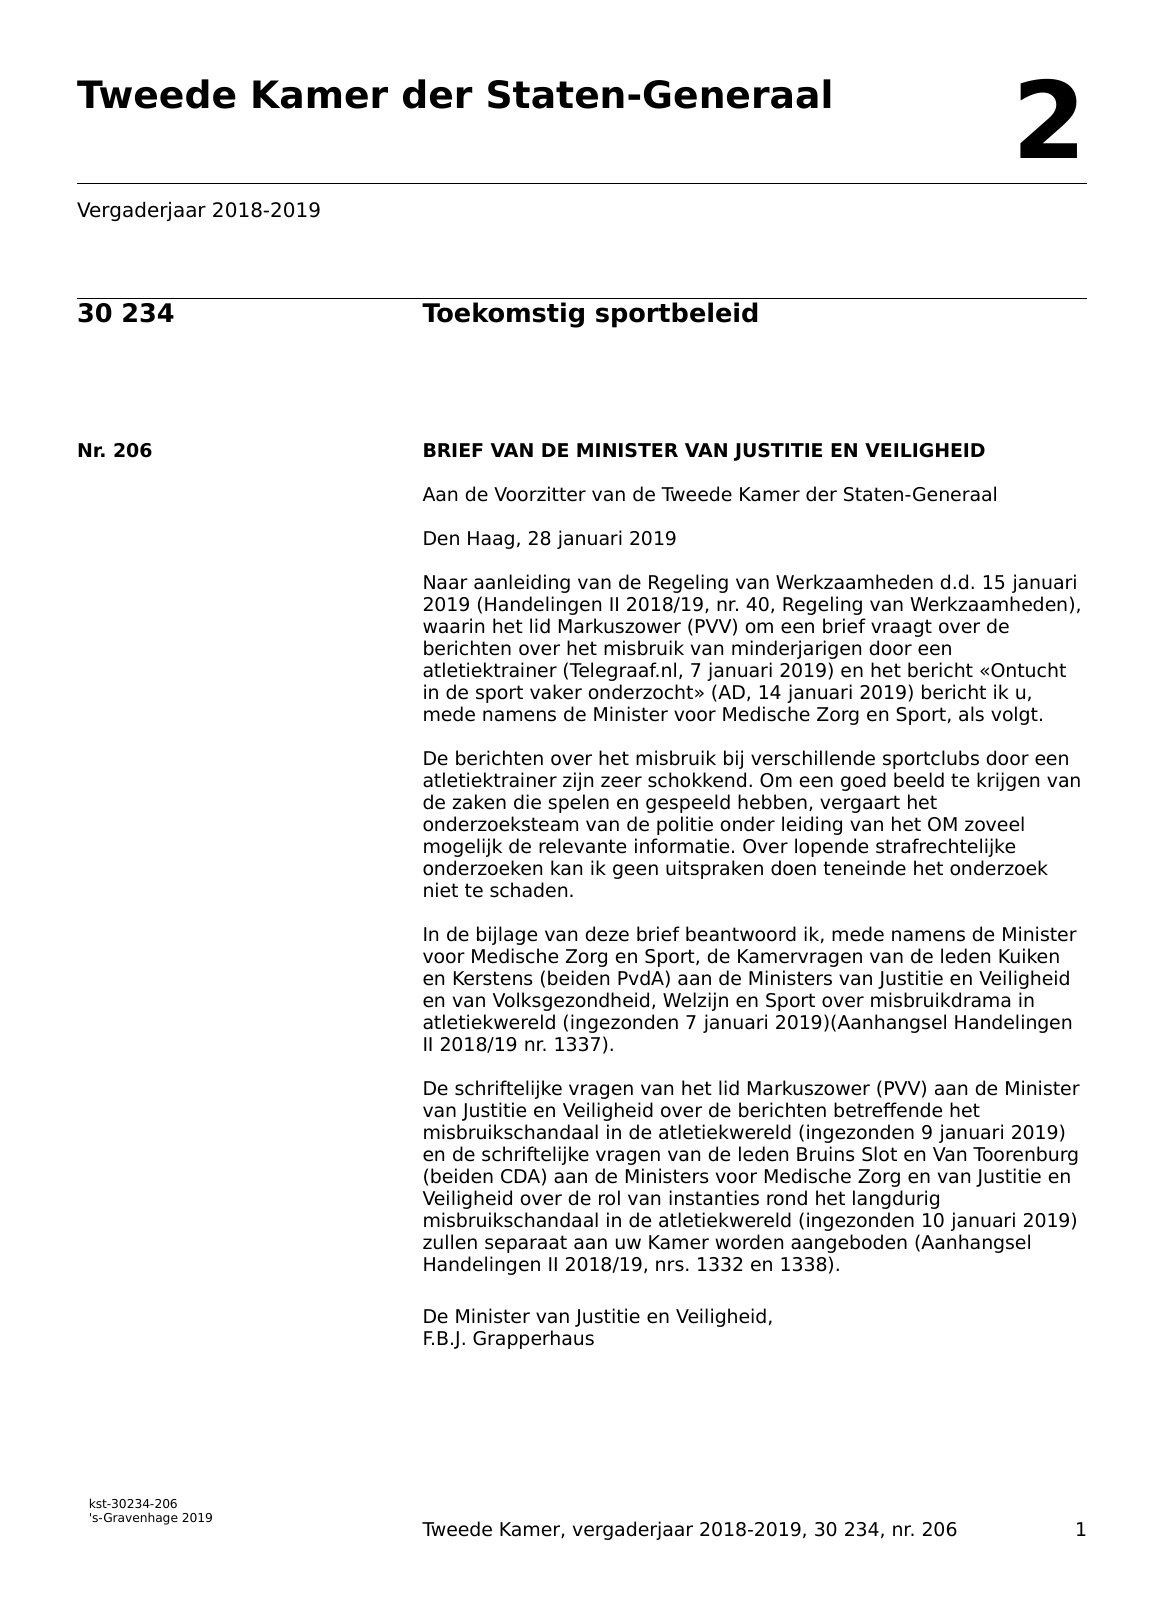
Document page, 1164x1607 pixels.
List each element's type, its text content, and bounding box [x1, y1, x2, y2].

text De Minister van Justitie en Veiligheid, F.B.J. Grapperhaus [422, 1306, 1087, 1350]
table_cell Vergaderjaar 2018-2019 [77, 184, 1087, 298]
table_header Tweede Kamer der Staten-Generaal [77, 59, 886, 183]
subtitle 30 234 Toekomstig sportbeleid [77, 299, 1087, 329]
text kst-30234-206 [88, 1497, 323, 1511]
text In de bijlage van deze brief beantwoord ik, mede namens de Minister voor Medische Zorg en Sport, de Kamervragen van de leden Kuiken en Kerstens (beiden PvdA) aan de Ministers van Justitie en Veiligheid en van Volksgezondheid, Welzijn en Sport over misbruikdrama in atletiekwereld (ingezonden 7 januari 2019)(Aanhangsel Handelingen II 2018/19 nr. 1337). [422, 924, 1087, 1056]
table_header 2 [886, 59, 1087, 183]
text 's-Gravenhage 2019 [88, 1511, 323, 1525]
text Den Haag, 28 januari 2019 [422, 528, 1087, 550]
text De schriftelijke vragen van het lid Markuszower (PVV) aan de Minister van Justitie en Veiligheid over de berichten betreffende het misbruikschandaal in de atletiekwereld (ingezonden 9 januari 2019) en de schriftelijke vragen van de leden Bruins Slot en Van Toorenburg (beiden CDA) aan de Ministers voor Medische Zorg en van Justitie en Veiligheid over de rol van instanties rond het langdurig misbruikschandaal in de atletiekwereld (ingezonden 10 januari 2019) zullen separaat aan uw Kamer worden aangeboden (Aanhangsel Handelingen II 2018/19, nrs. 1332 en 1338). [422, 1078, 1087, 1276]
text De berichten over het misbruik bij verschillende sportclubs door een atletiektrainer zijn zeer schokkend. Om een goed beeld te krijgen van de zaken die spelen en gespeeld hebben, vergaart het onderzoeksteam van de politie onder leiding van het OM zoveel mogelijk de relevante informatie. Over lopende strafrechtelijke onderzoeken kan ik geen uitspraken doen teneinde het onderzoek niet te schaden. [422, 748, 1087, 902]
text Aan de Voorzitter van de Tweede Kamer der Staten-Generaal [422, 484, 1087, 506]
text Naar aanleiding van de Regeling van Werkzaamheden d.d. 15 januari 2019 (Handelingen II 2018/19, nr. 40, Regeling van Werkzaamheden), waarin het lid Markuszower (PVV) om een brief vraagt over de berichten over het misbruik van minderjarigen door een atletiektrainer (Telegraaf.nl, 7 januari 2019) en het bericht «Ontucht in de sport vaker onderzocht» (AD, 14 januari 2019) bericht ik u, mede namens de Minister voor Medische Zorg en Sport, als volgt. [422, 572, 1087, 726]
subtitle Nr. 206 BRIEF VAN DE MINISTER VAN JUSTITIE EN VEILIGHEID [77, 440, 1087, 462]
